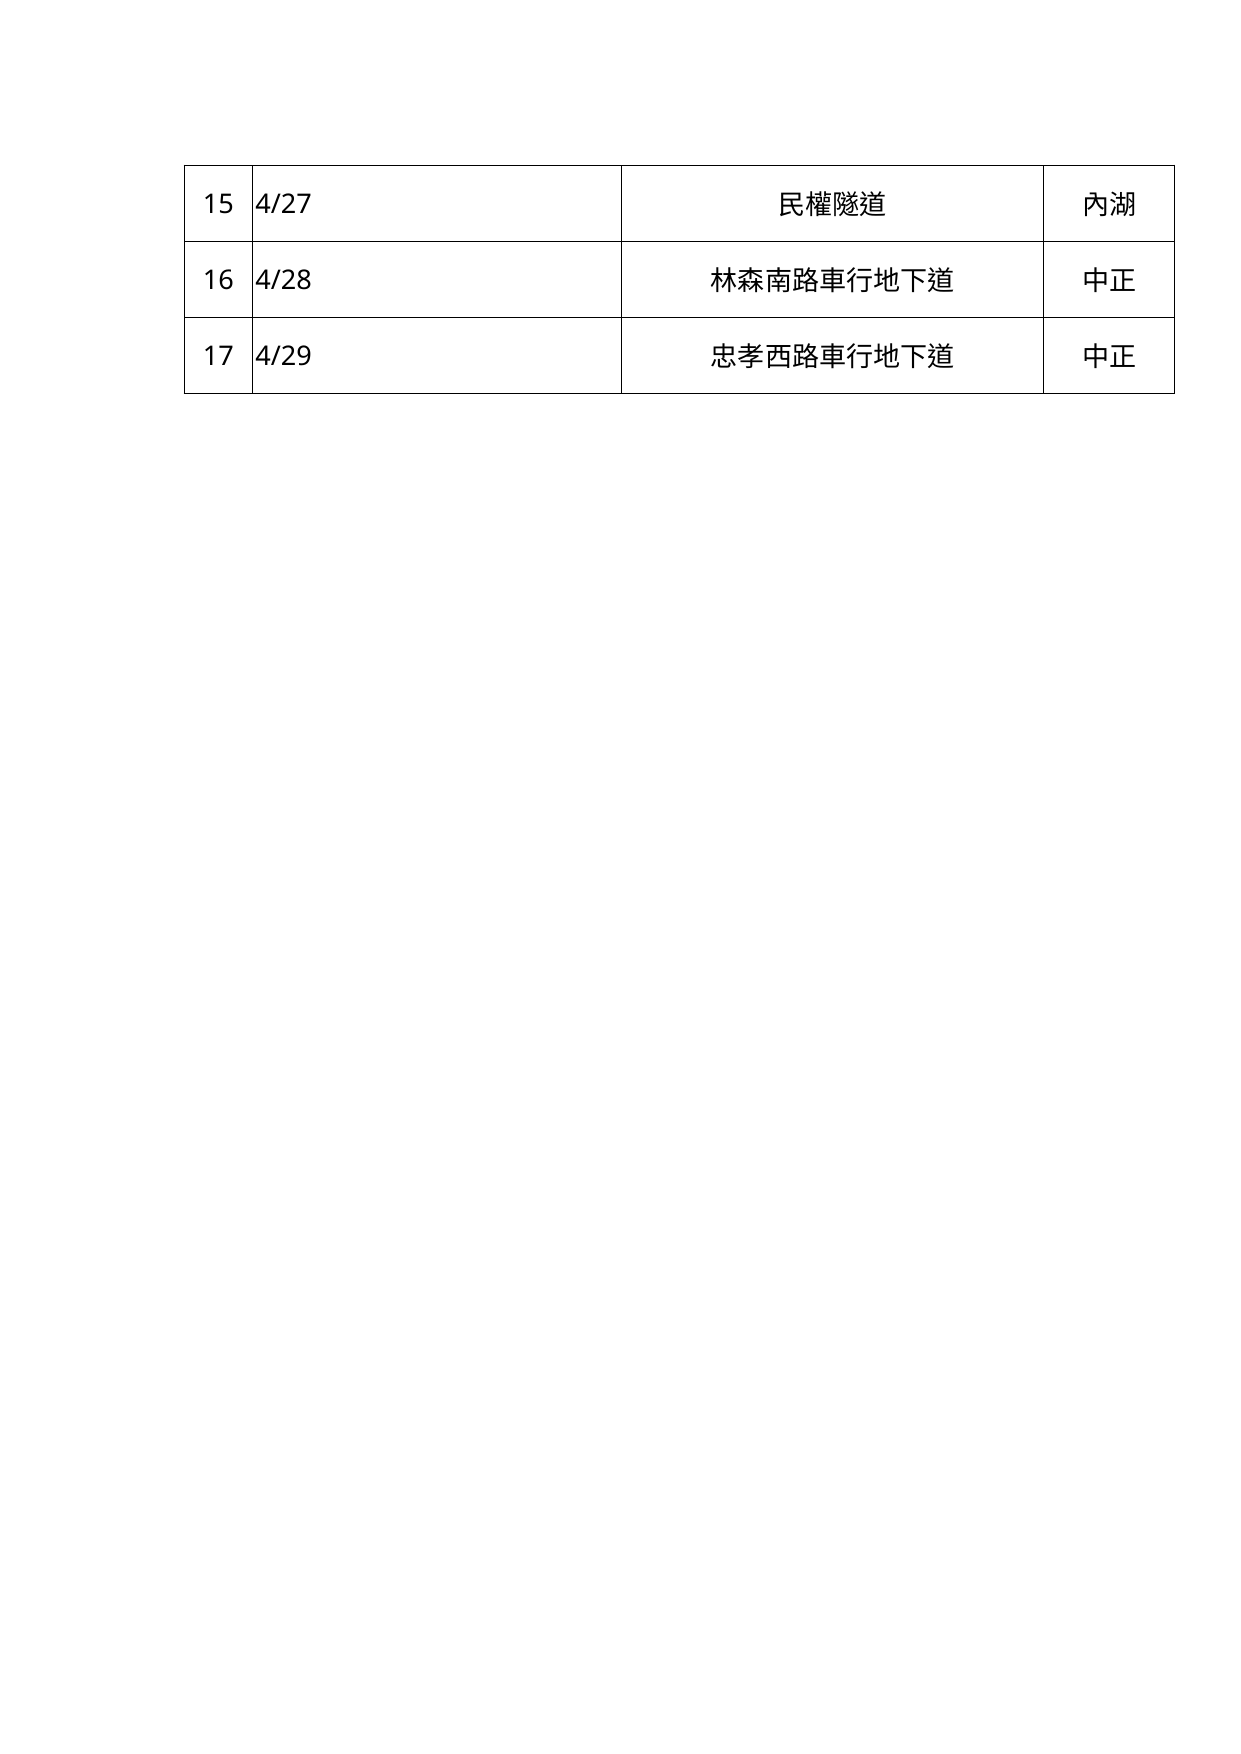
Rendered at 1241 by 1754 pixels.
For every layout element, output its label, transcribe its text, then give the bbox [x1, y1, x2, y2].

table_cell 17 [185, 318, 252, 393]
table_cell 忠孝西路車行地下道 [622, 318, 1043, 393]
table_cell 民權隧道 [622, 166, 1043, 241]
table_cell 中正 [1044, 318, 1174, 393]
table_cell 中正 [1044, 242, 1174, 317]
table_cell 林森南路車行地下道 [622, 242, 1043, 317]
table_cell 4/29 [253, 318, 621, 393]
table_cell 4/28 [253, 242, 621, 317]
table_cell 4/27 [253, 166, 621, 241]
table_cell 15 [185, 166, 252, 241]
table_cell 內湖 [1044, 166, 1174, 241]
table_cell 16 [185, 242, 252, 317]
